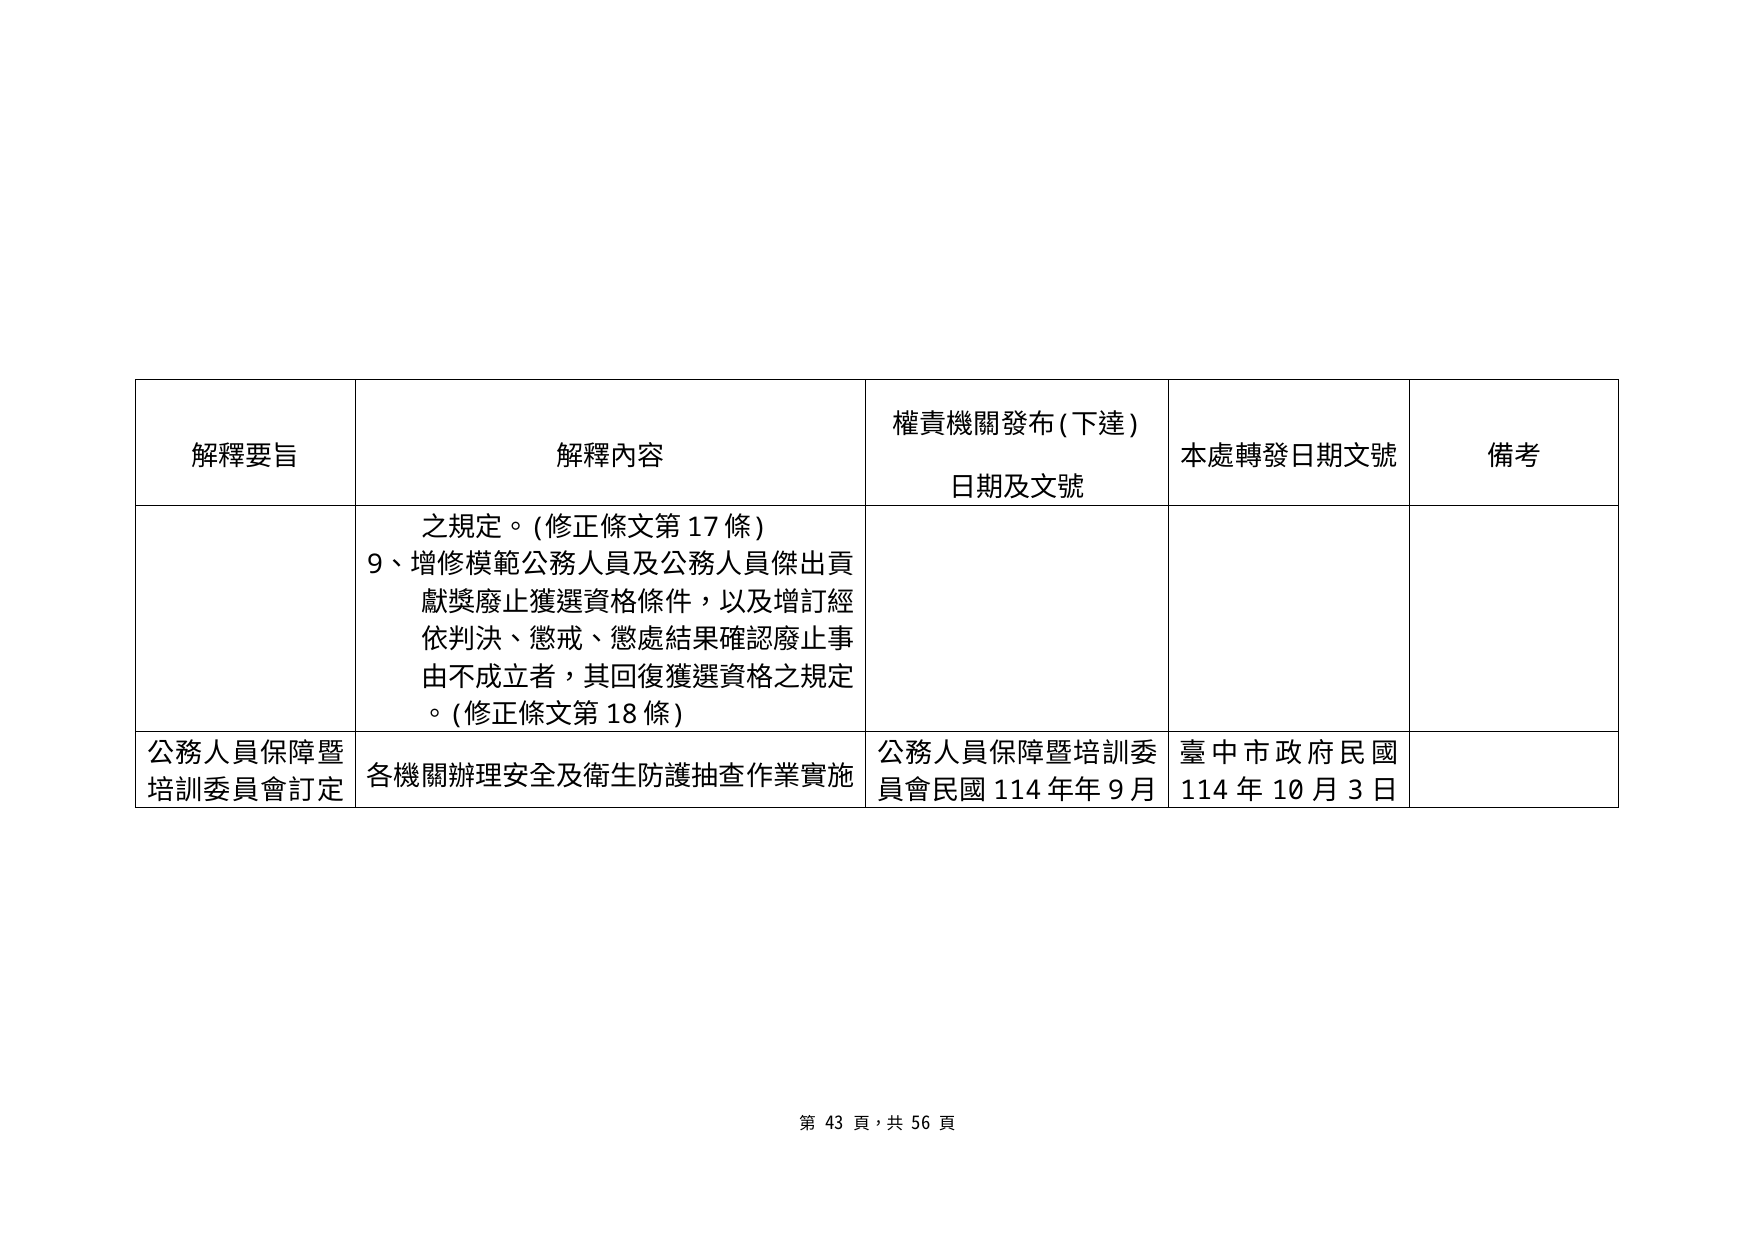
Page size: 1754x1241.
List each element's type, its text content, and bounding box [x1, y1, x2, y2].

table_header 解釋內容 [356, 380, 865, 505]
table_header 權責機關發布(下達) 日期及文號 [866, 380, 1168, 505]
table_cell [1410, 732, 1618, 807]
table_header 備考 [1410, 380, 1618, 505]
table_header 本處轉發日期文號 [1169, 380, 1409, 505]
table_cell [1410, 506, 1618, 731]
table_header 解釋要旨 [136, 380, 355, 505]
table_cell 公務人員激勵辦法(以下簡稱本辦法) 本次計新增3條、修正15條，修正後共21條條文，修正重點如下： 修正本辦法適用對象及增訂準用對象。(修正條文第4、20條) 分條規範個人與團體即時獎勵規定，並增訂獎勵方式、提高獎勵額度及修正獎勵事由。(修正條文第5、6條) 增訂即時獎勵審議機制、不重複給予相同獎勵規定及擴大獎勵對象等共通性規範。(修正條文第7條) 提高各主管機關得選拔模範公務人員名額上限，並增訂計算現有公務人員總人數之範圍。(修正條文第9條) 刪除主管機關應將模範公務人員選拔審議結果函送銓敘部登記備查之規定。(修正條文第10條) 增修模範公務人員及公務人員傑出貢獻獎消極資格條件，確保獎項所表彰之榮譽。(修正條文第13條) 提高公務人員傑出貢獻獎總獎額，並刪除團體獎獎額上限規定。(修正條文第16條) 增訂模範公務人員及公務人員傑出貢獻獎獲選資格遭撤銷後，經確認原獲選資格並無違誤者，其回復獲選資格之規定。(修正條文第17條) 增修模範公務人員及公務人員傑出貢獻獎廢止獲選資格條件，以及增訂經依判決、懲戒、懲處結果確認廢止事由不成立者，其回復獲選資格之規定。(修正條文第18條) [356, 506, 865, 731]
table_cell [1169, 506, 1409, 731]
table_cell 臺中市政府民國114年10月3日 [1169, 732, 1409, 807]
table_cell 公務人員保障暨培訓委員會訂定 [136, 732, 355, 807]
table_cell 各機關辦理安全及衛生防護抽查作業實施要點(以下簡稱本要點)共計16點，其訂定重點如下： 明定本要點訂定目的、用詞定義及安全衛生抽查事項之範圍。(第1點至第3點)。 明定安全衛生防護抽查類型、適用職業安全衛生法全部規定之機關僅適用部分抽查項目及駐外機構之抽查實施方式。(第4點) 明定定期抽查原則、抽查小組之組成、所需經費及相關執行應辦事項。(第5、6點) 明定執行實地抽查、書面抽查應辦事項。(第7、8點) 明定定期抽查結論報告應提出具體改善建議及完成期限，函送受查機關據以列管執行；違失部分應限期改善者，應另函命受查機關限期改善。(第9點) 明定定期抽查結論報告執行情形之追蹤管考機制。(第10點) 明定公務人員保障暨培訓委員會得擇定機關會同其主管機關(於高風險職務機關指高風險職務機關之主管機關)以實地抽查方式實施定期抽查。(第11點) 明定重大事故專案抽查、一般事故專案抽查、檢舉案件專案抽查及限期改善複查之作業程序及相關事項。(第12點至第15點) 明定各機關應將抽查過程留存備查。(第16點) [356, 732, 865, 807]
table_cell [136, 506, 355, 731]
table_cell 公務人員保障暨培訓委員會民國114年年9月 [866, 732, 1168, 807]
table_cell [866, 506, 1168, 731]
